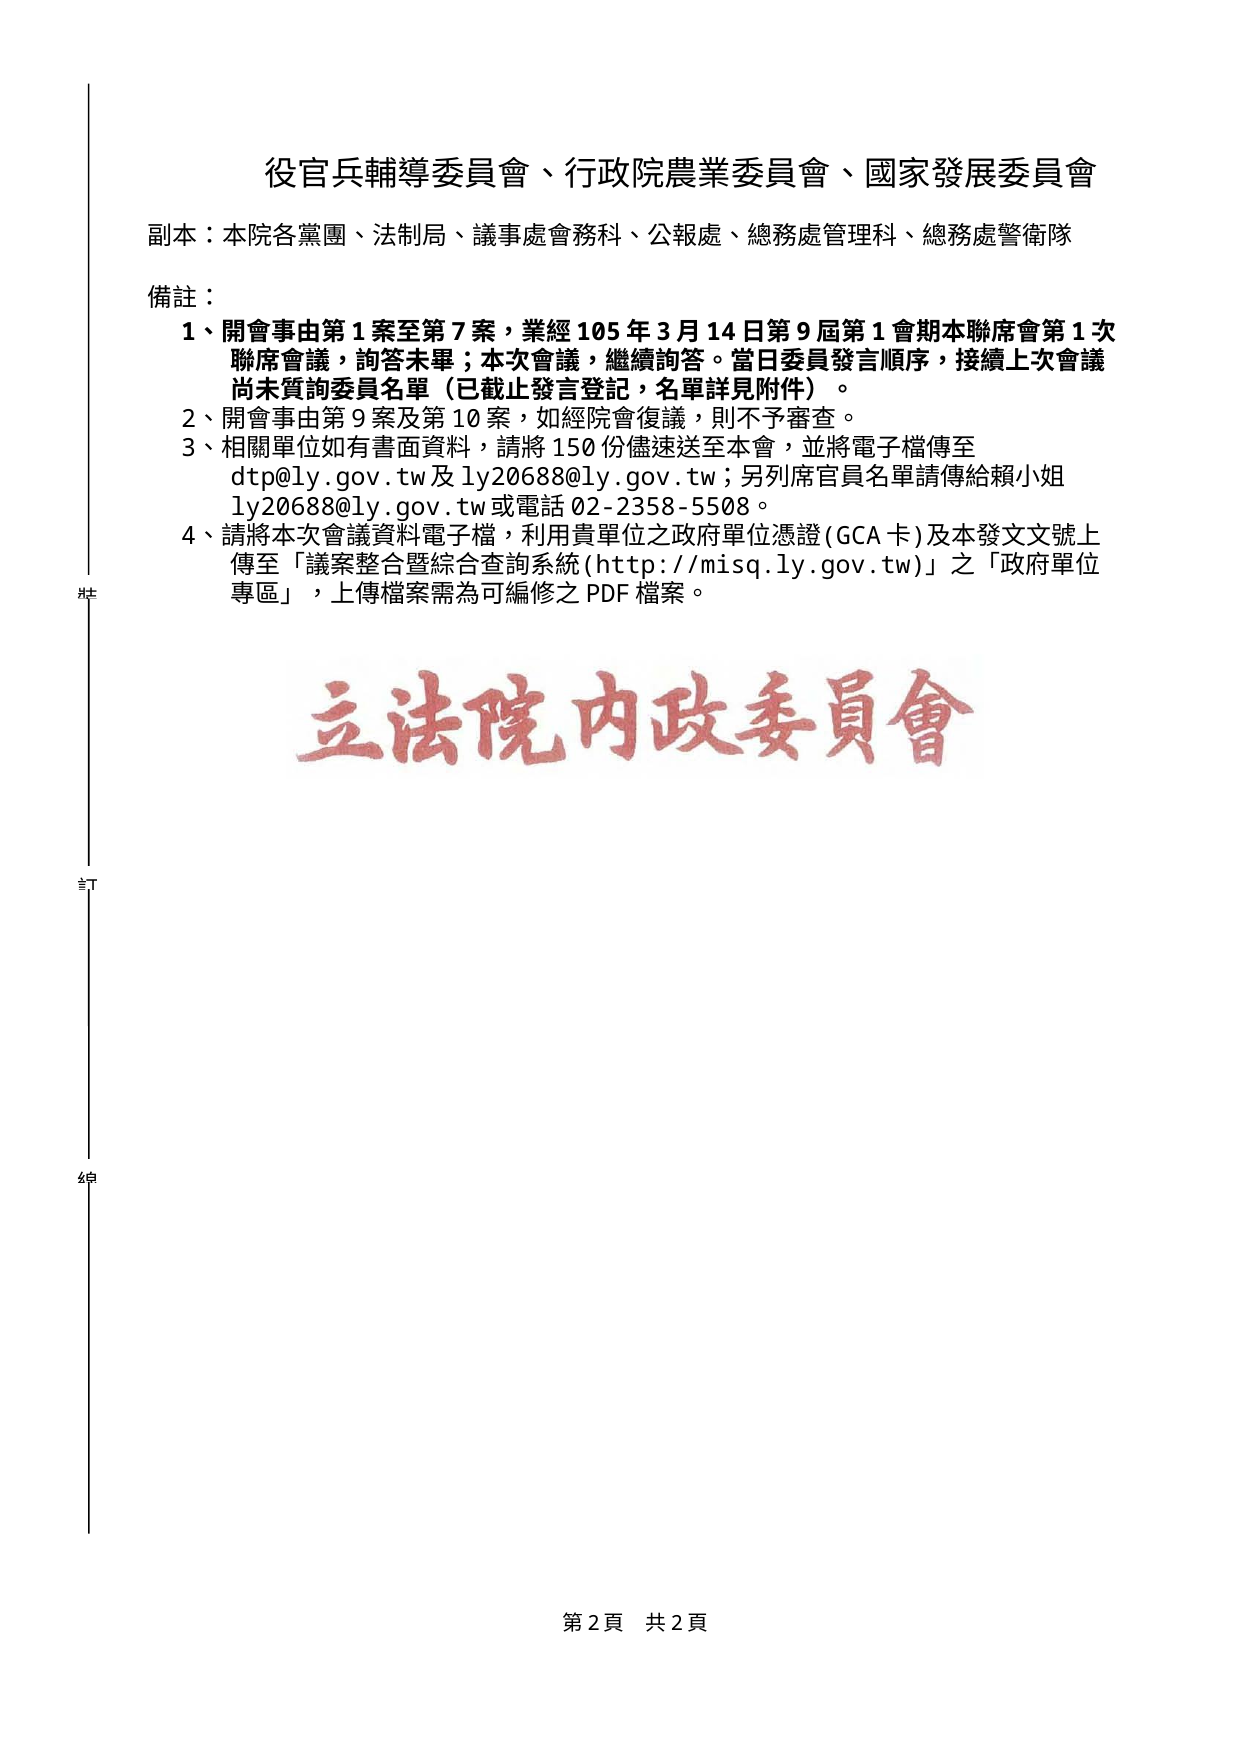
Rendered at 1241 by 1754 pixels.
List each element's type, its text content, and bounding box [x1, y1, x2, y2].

list 開會事由第1案至第7案，業經105年3月14日第9屆第1會期本聯席會第1次聯席會議，詢答未畢；本次會議，繼續詢答。當日委員發言順序，接續上次會議尚未質詢委員名單（已截止發言登記，名單詳見附件）。 [181, 317, 1122, 404]
text 役官兵輔導委員會、行政院農業委員會、國家發展委員會 [148, 158, 1122, 192]
list 開會事由第9案及第10案，如經院會復議，則不予審查。 [181, 404, 1122, 433]
text 備註： [148, 254, 1122, 317]
list 請將本次會議資料電子檔，利用貴單位之政府單位憑證(GCA卡)及本發文文號上傳至「議案整合暨綜合查詢系統(http://misq.ly.gov.tw)」之「政府單位專區」，上傳檔案需為可編修之PDF檔案。 [181, 521, 1122, 608]
text 副本：本院各黨團、法制局、議事處會務科、公報處、總務處管理科、總務處警衛隊 [148, 192, 1122, 254]
list 相關單位如有書面資料，請將150份儘速送至本會，並將電子檔傳至dtp@ly.gov.tw及ly20688@ly.gov.tw；另列席官員名單請傳給賴小姐ly20688@ly.gov.tw或電話02-2358-5508。 [181, 433, 1122, 521]
